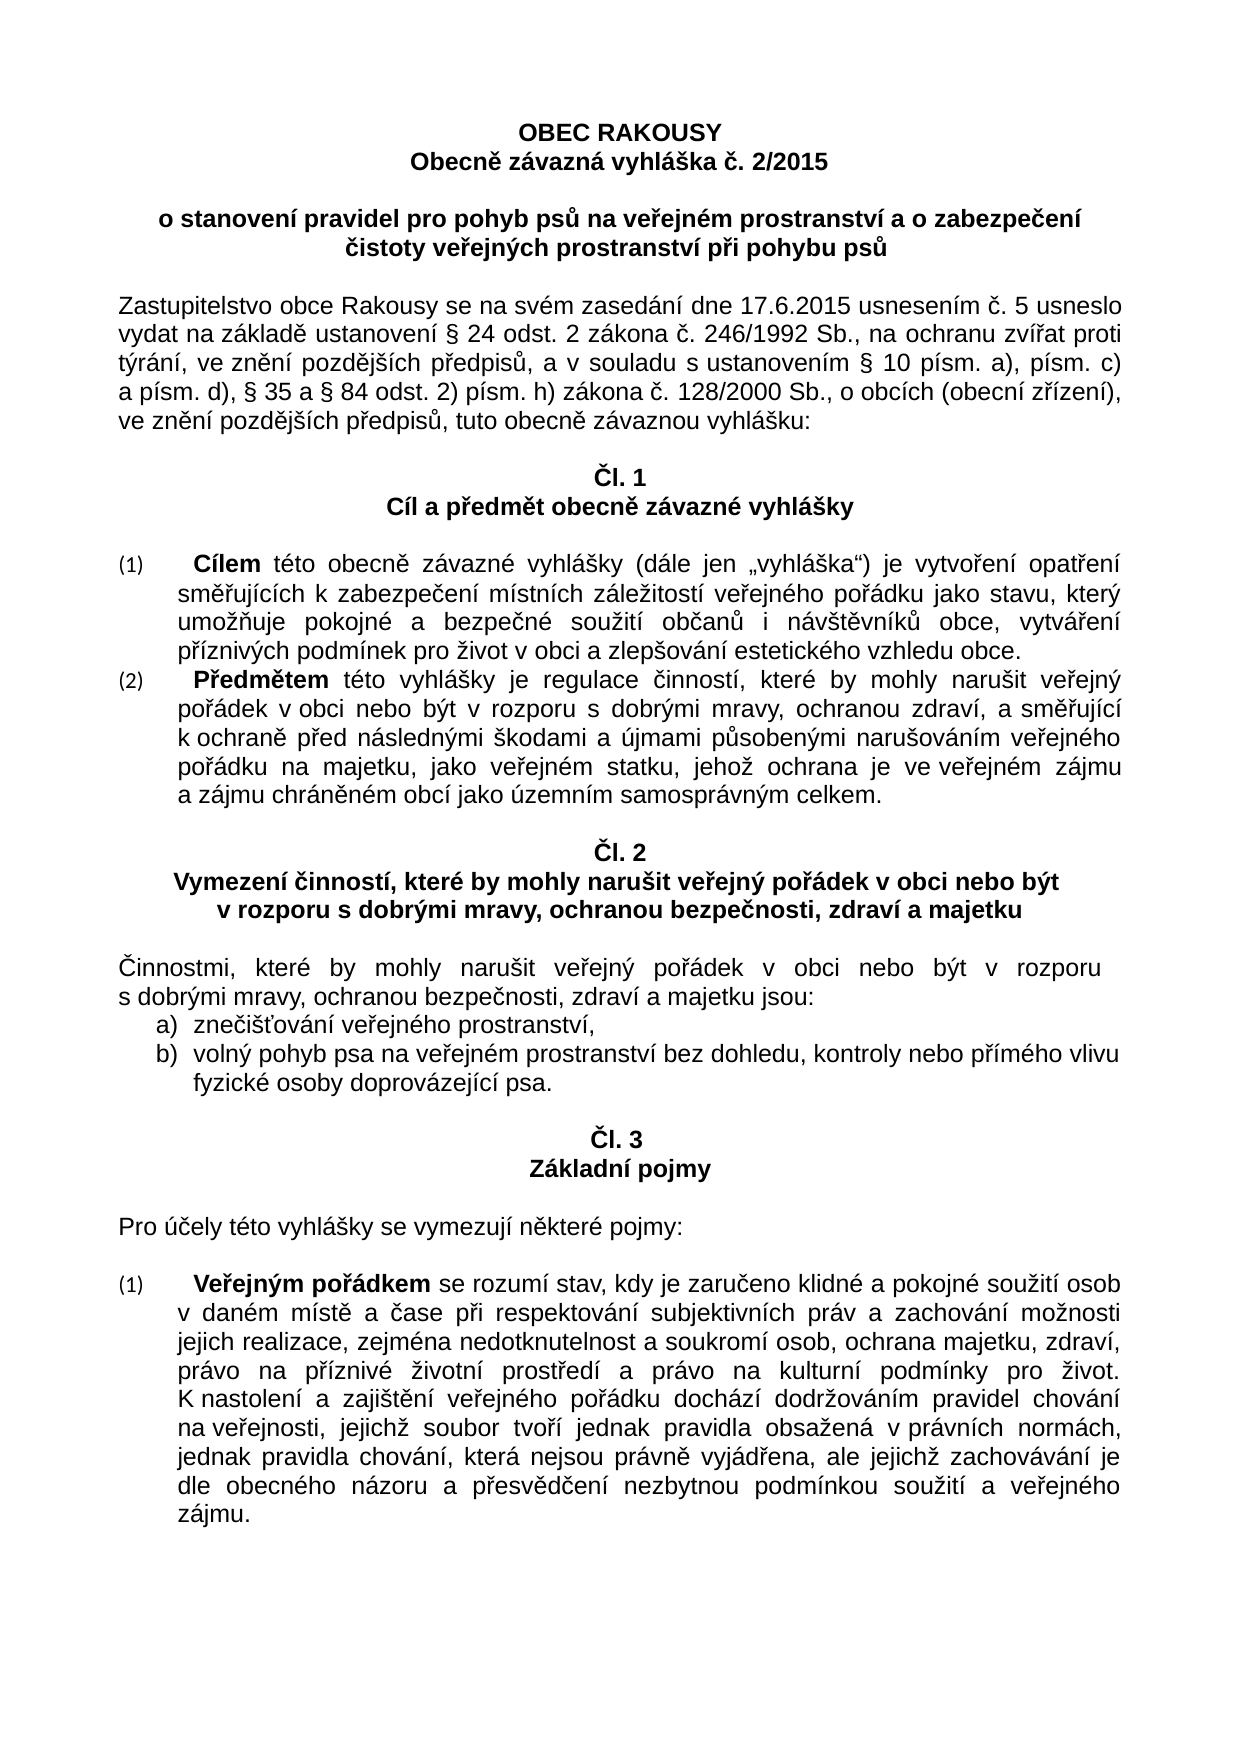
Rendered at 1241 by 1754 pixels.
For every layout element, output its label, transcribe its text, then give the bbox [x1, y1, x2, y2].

text Pro účely této vyhlášky se vymezují některé pojmy: [118, 1211, 1122, 1240]
text Obecně závazná vyhláška č. 2/2015 [116, 147, 1122, 176]
text Cíl a předmět obecně závazné vyhlášky [118, 492, 1122, 521]
text o stanovení pravidel pro pohyb psů na veřejném prostranství a o zabezpečení čistoty veřejných prostranství při pohybu psů [118, 204, 1122, 262]
text Čl. 3 [118, 1125, 1122, 1154]
text Čl. 1 [118, 463, 1122, 492]
list Veřejným pořádkem se rozumí stav, kdy je zaručeno klidné a pokojné soužití osob v daném místě a čase při respektování subjektivních práv a zachování možnosti jejich realizace, zejména nedotknutelnost a soukromí osob, ochrana majetku, zdraví, právo na příznivé životní prostředí a právo na kulturní podmínky pro život. K nastolení a zajištění veřejného pořádku dochází dodržováním pravidel chování na veřejnosti, jejichž soubor tvoří jednak pravidla obsažená v právních normách, jednak pravidla chování, která nejsou právně vyjádřena, ale jejichž zachovávání je dle obecného názoru a přesvědčení nezbytnou podmínkou soužití a veřejného zájmu. [118, 1269, 1122, 1528]
text Vymezení činností, které by mohly narušit veřejný pořádek v obci nebo být v rozporu s dobrými mravy, ochranou bezpečnosti, zdraví a majetku [118, 866, 1122, 924]
text Činnostmi, které by mohly narušit veřejný pořádek v obci nebo být v rozporu s dobrými mravy, ochranou bezpečnosti, zdraví a majetku jsou: [118, 953, 1122, 1010]
text OBEC RAKOUSY [118, 118, 1122, 147]
list Cílem této obecně závazné vyhlášky (dále jen „vyhláška“) je vytvoření opatření směřujících k zabezpečení místních záležitostí veřejného pořádku jako stavu, který umožňuje pokojné a bezpečné soužití občanů i návštěvníků obce, vytváření příznivých podmínek pro život v obci a zlepšování estetického vzhledu obce. [118, 549, 1122, 665]
list znečišťování veřejného prostranství, [156, 1010, 1122, 1039]
list volný pohyb psa na veřejném prostranství bez dohledu, kontroly nebo přímého vlivu fyzické osoby doprovázející psa. [156, 1039, 1122, 1096]
list Předmětem této vyhlášky je regulace činností, které by mohly narušit veřejný pořádek v obci nebo být v rozporu s dobrými mravy, ochranou zdraví, a směřující k ochraně před následnými škodami a újmami působenými narušováním veřejného pořádku na majetku, jako veřejném statku, jehož ochrana je ve veřejném zájmu a zájmu chráněném obcí jako územním samosprávným celkem. [118, 665, 1122, 809]
text Čl. 2 [118, 838, 1122, 866]
text Zastupitelstvo obce Rakousy se na svém zasedání dne 17.6.2015 usnesením č. 5 usneslo vydat na základě ustanovení § 24 odst. 2 zákona č. 246/1992 Sb., na ochranu zvířat proti týrání, ve znění pozdějších předpisů, a v souladu s ustanovením § 10 písm. a), písm. c) a písm. d), § 35 a § 84 odst. 2) písm. h) zákona č. 128/2000 Sb., o obcích (obecní zřízení), ve znění pozdějších předpisů, tuto obecně závaznou vyhlášku: [118, 291, 1122, 434]
text Základní pojmy [118, 1154, 1122, 1183]
